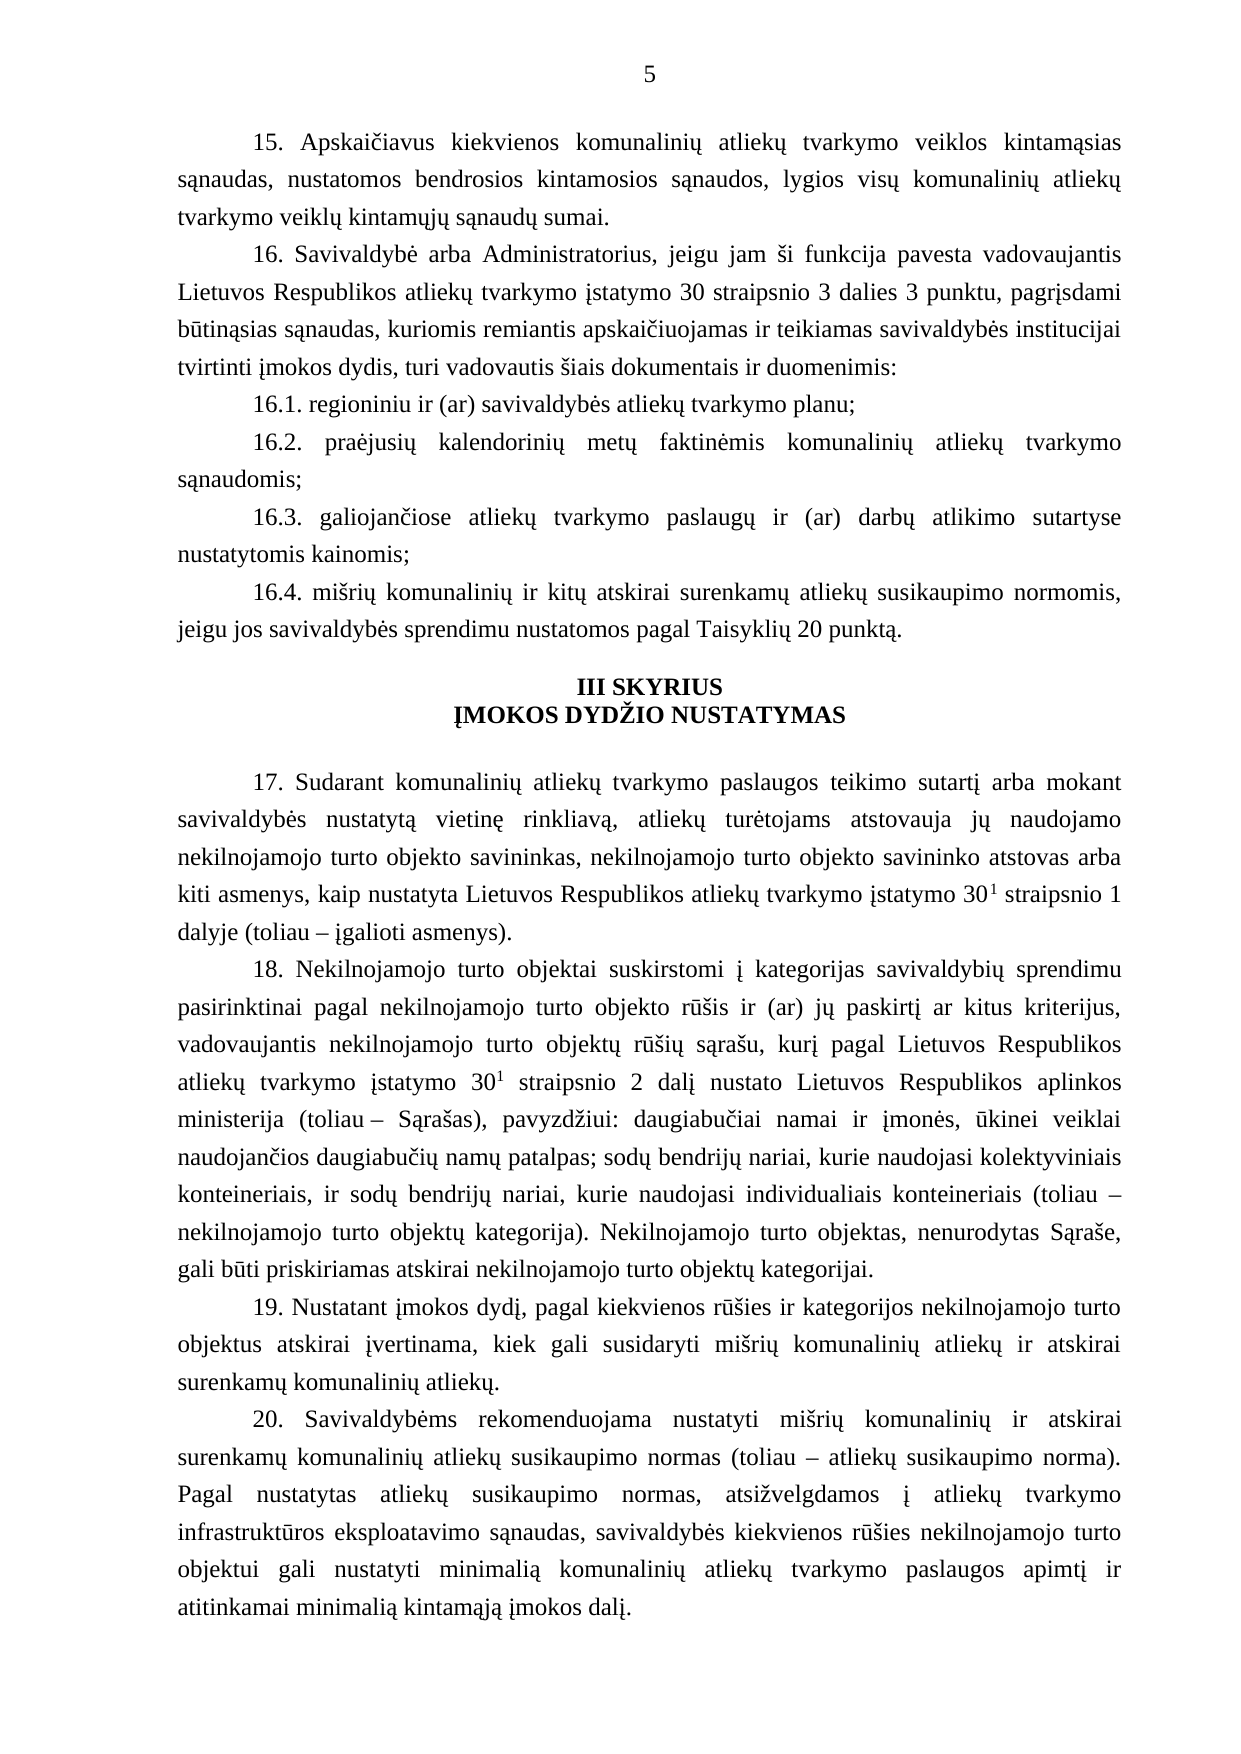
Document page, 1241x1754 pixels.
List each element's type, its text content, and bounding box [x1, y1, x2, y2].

text III SKYRIUS [177, 672, 1122, 701]
text 18. Nekilnojamojo turto objektai suskirstomi į kategorijas savivaldybių sprendimu pasirinktinai pagal nekilnojamojo turto objekto rūšis ir (ar) jų paskirtį ar kitus kriterijus, vadovaujantis nekilnojamojo turto objektų rūšių sąrašu, kurį pagal Lietuvos Respublikos atliekų tvarkymo įstatymo 301 straipsnio 2 dalį nustato Lietuvos Respublikos aplinkos ministerija (toliau – Sąrašas), pavyzdžiui: daugiabučiai namai ir įmonės, ūkinei veiklai naudojančios daugiabučių namų patalpas; sodų bendrijų nariai, kurie naudojasi kolektyviniais konteineriais, ir sodų bendrijų nariai, kurie naudojasi individualiais konteineriais (toliau – nekilnojamojo turto objektų kategorija). Nekilnojamojo turto objektas, nenurodytas Sąraše, gali būti priskiriamas atskirai nekilnojamojo turto objektų kategorijai. [177, 946, 1122, 1283]
text 16.4. mišrių komunalinių ir kitų atskirai surenkamų atliekų susikaupimo normomis, jeigu jos savivaldybės sprendimu nustatomos pagal Taisyklių 20 punktą. [177, 568, 1122, 643]
text 15. Apskaičiavus kiekvienos komunalinių atliekų tvarkymo veiklos kintamąsias sąnaudas, nustatomos bendrosios kintamosios sąnaudos, lygios visų komunalinių atliekų tvarkymo veiklų kintamųjų sąnaudų sumai. [177, 118, 1122, 231]
text 16.3. galiojančiose atliekų tvarkymo paslaugų ir (ar) darbų atlikimo sutartyse nustatytomis kainomis; [177, 493, 1122, 568]
text 16.2. praėjusių kalendorinių metų faktinėmis komunalinių atliekų tvarkymo sąnaudomis; [177, 418, 1122, 493]
text ĮMOKOS DYDŽIO NUSTATYMAS [177, 701, 1122, 729]
text 20. Savivaldybėms rekomenduojama nustatyti mišrių komunalinių ir atskirai surenkamų komunalinių atliekų susikaupimo normas (toliau – atliekų susikaupimo norma). Pagal nustatytas atliekų susikaupimo normas, atsižvelgdamos į atliekų tvarkymo infrastruktūros eksploatavimo sąnaudas, savivaldybės kiekvienos rūšies nekilnojamojo turto objektui gali nustatyti minimalią komunalinių atliekų tvarkymo paslaugos apimtį ir atitinkamai minimalią kintamąją įmokos dalį. [177, 1396, 1122, 1621]
text 19. Nustatant įmokos dydį, pagal kiekvienos rūšies ir kategorijos nekilnojamojo turto objektus atskirai įvertinama, kiek gali susidaryti mišrių komunalinių atliekų ir atskirai surenkamų komunalinių atliekų. [177, 1283, 1122, 1396]
text 17. Sudarant komunalinių atliekų tvarkymo paslaugos teikimo sutartį arba mokant savivaldybės nustatytą vietinę rinkliavą, atliekų turėtojams atstovauja jų naudojamo nekilnojamojo turto objekto savininkas, nekilnojamojo turto objekto savininko atstovas arba kiti asmenys, kaip nustatyta Lietuvos Respublikos atliekų tvarkymo įstatymo 301 straipsnio 1 dalyje (toliau – įgalioti asmenys). [177, 758, 1122, 946]
text 16.1. regioniniu ir (ar) savivaldybės atliekų tvarkymo planu; [177, 381, 1122, 418]
text 16. Savivaldybė arba Administratorius, jeigu jam ši funkcija pavesta vadovaujantis Lietuvos Respublikos atliekų tvarkymo įstatymo 30 straipsnio 3 dalies 3 punktu, pagrįsdami būtinąsias sąnaudas, kuriomis remiantis apskaičiuojamas ir teikiamas savivaldybės institucijai tvirtinti įmokos dydis, turi vadovautis šiais dokumentais ir duomenimis: [177, 231, 1122, 381]
